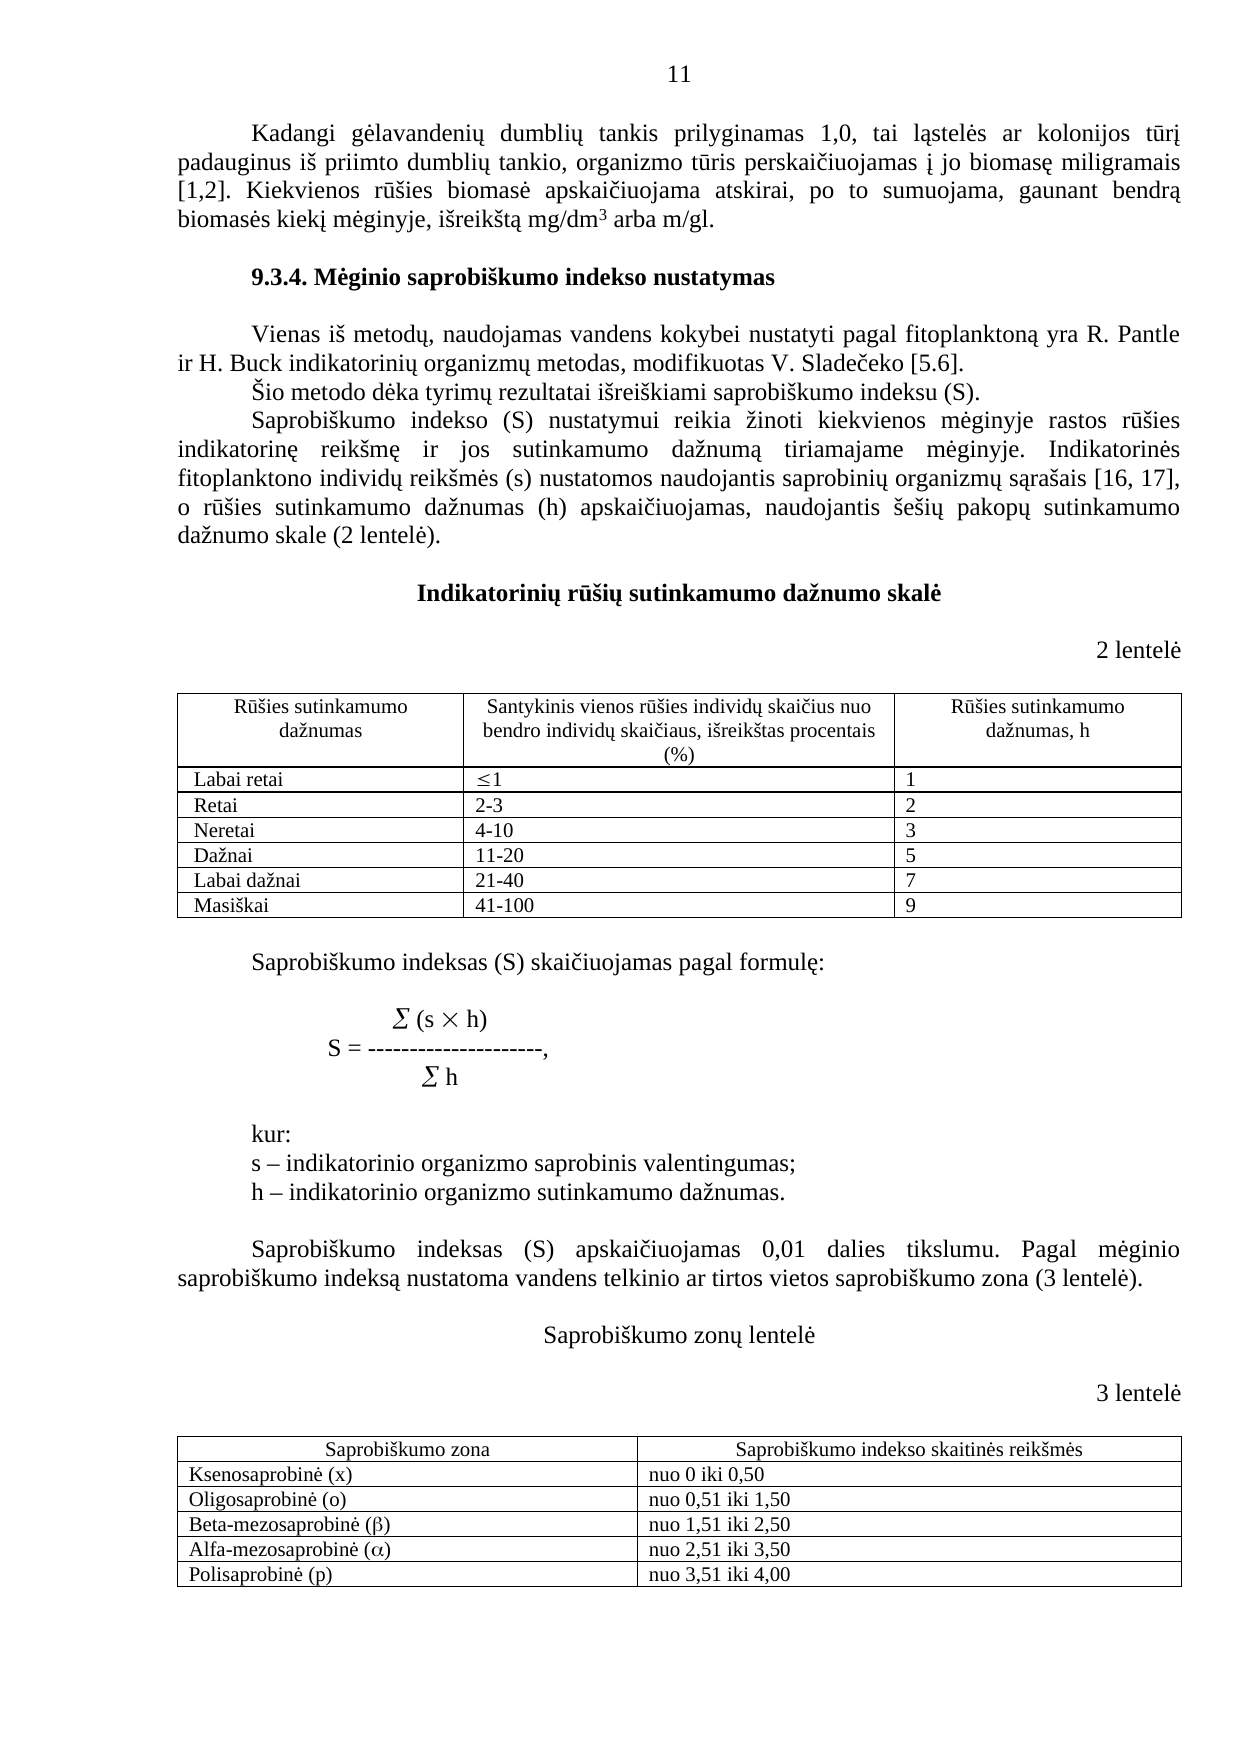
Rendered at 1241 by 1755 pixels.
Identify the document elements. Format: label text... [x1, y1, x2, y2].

table_header Rūšies sutinkamumo dažnumas [178, 694, 463, 766]
text Saprobiškumo zonų lentelė [177, 1321, 1181, 1349]
table_cell Labai dažnai [178, 868, 463, 892]
table_cell 4-10 [464, 818, 894, 842]
table_cell 1 [895, 768, 1181, 791]
table_header Rūšies sutinkamumo dažnumas, h [895, 694, 1181, 766]
table_cell Beta-mezosaprobinė (b) [178, 1512, 637, 1536]
text Indikatorinių rūšių sutinkamumo dažnumo skalė [177, 578, 1181, 607]
text kur: [177, 1119, 1181, 1148]
table_cell Labai retai [178, 768, 463, 791]
text Kadangi gėlavandenių dumblių tankis prilyginamas 1,0, tai ląstelės ar kolonijos tūrį padauginus iš priimto dumblių tankio, organizmo tūris perskaičiuojamas į jo biomasę miligramais [1,2]. Kiekvienos rūšies biomasė apskaičiuojama atskirai, po to sumuojama, gaunant bendrą biomasės kiekį mėginyje, išreikštą mg/dm3 arba m/gl. [177, 118, 1181, 233]
table_cell nuo 1,51 iki 2,50 [638, 1512, 1181, 1536]
table_cell nuo 0,51 iki 1,50 [638, 1487, 1181, 1511]
table_cell £1 [464, 768, 894, 791]
text 9.3.4. Mėginio saprobiškumo indekso nustatymas [177, 262, 1181, 291]
table_cell 7 [895, 868, 1181, 892]
table_cell Polisaprobinė (p) [178, 1562, 637, 1586]
table_cell 11-20 [464, 843, 894, 867]
table_cell 3 [895, 818, 1181, 842]
table_cell nuo 2,51 iki 3,50 [638, 1537, 1181, 1561]
table_cell 2-3 [464, 793, 894, 817]
table_cell nuo 0 iki 0,50 [638, 1462, 1181, 1486]
table_cell Masiškai [178, 893, 463, 917]
text S = ---------------------, [177, 1033, 1181, 1062]
table_cell Alfa-mezosaprobinė (a) [178, 1537, 637, 1561]
text Saprobiškumo indeksas (S) skaičiuojamas pagal formulę: [177, 947, 1181, 976]
text å (s ´ h) [177, 1004, 1181, 1033]
table_header Saprobiškumo indekso skaitinės reikšmės [638, 1437, 1181, 1461]
text Vienas iš metodų, naudojamas vandens kokybei nustatyti pagal fitoplanktoną yra R. Pantle ir H. Buck indikatorinių organizmų metodas, modifikuotas V. Sladečeko [5.6]. [177, 319, 1181, 377]
table_cell 21-40 [464, 868, 894, 892]
text å h [177, 1062, 1181, 1091]
text s – indikatorinio organizmo saprobinis valentingumas; [177, 1148, 1181, 1177]
table_cell Neretai [178, 818, 463, 842]
text Saprobiškumo indeksas (S) apskaičiuojamas 0,01 dalies tikslumu. Pagal mėginio saprobiškumo indeksą nustatoma vandens telkinio ar tirtos vietos saprobiškumo zona (3 lentelė). [177, 1234, 1181, 1292]
table_cell Ksenosaprobinė (x) [178, 1462, 637, 1486]
text Saprobiškumo indekso (S) nustatymui reikia žinoti kiekvienos mėginyje rastos rūšies indikatorinę reikšmę ir jos sutinkamumo dažnumą tiriamajame mėginyje. Indikatorinės fitoplanktono individų reikšmės (s) nustatomos naudojantis saprobinių organizmų sąrašais [16, 17], o rūšies sutinkamumo dažnumas (h) apskaičiuojamas, naudojantis šešių pakopų sutinkamumo dažnumo skale (2 lentelė). [177, 406, 1181, 549]
table_cell Retai [178, 793, 463, 817]
text Šio metodo dėka tyrimų rezultatai išreiškiami saprobiškumo indeksu (S). [177, 377, 1181, 406]
text 3 lentelė [177, 1378, 1181, 1407]
table_header Saprobiškumo zona [178, 1437, 637, 1461]
table_cell 5 [895, 843, 1181, 867]
table_cell nuo 3,51 iki 4,00 [638, 1562, 1181, 1586]
table_header Santykinis vienos rūšies individų skaičius nuo bendro individų skaičiaus, išreikštas procentais (%) [464, 694, 894, 766]
text h – indikatorinio organizmo sutinkamumo dažnumas. [177, 1177, 1181, 1206]
table_cell 41-100 [464, 893, 894, 917]
text 2 lentelė [177, 636, 1181, 664]
table_cell Dažnai [178, 843, 463, 867]
table_cell 9 [895, 893, 1181, 917]
table_cell Oligosaprobinė (o) [178, 1487, 637, 1511]
table_cell 2 [895, 793, 1181, 817]
